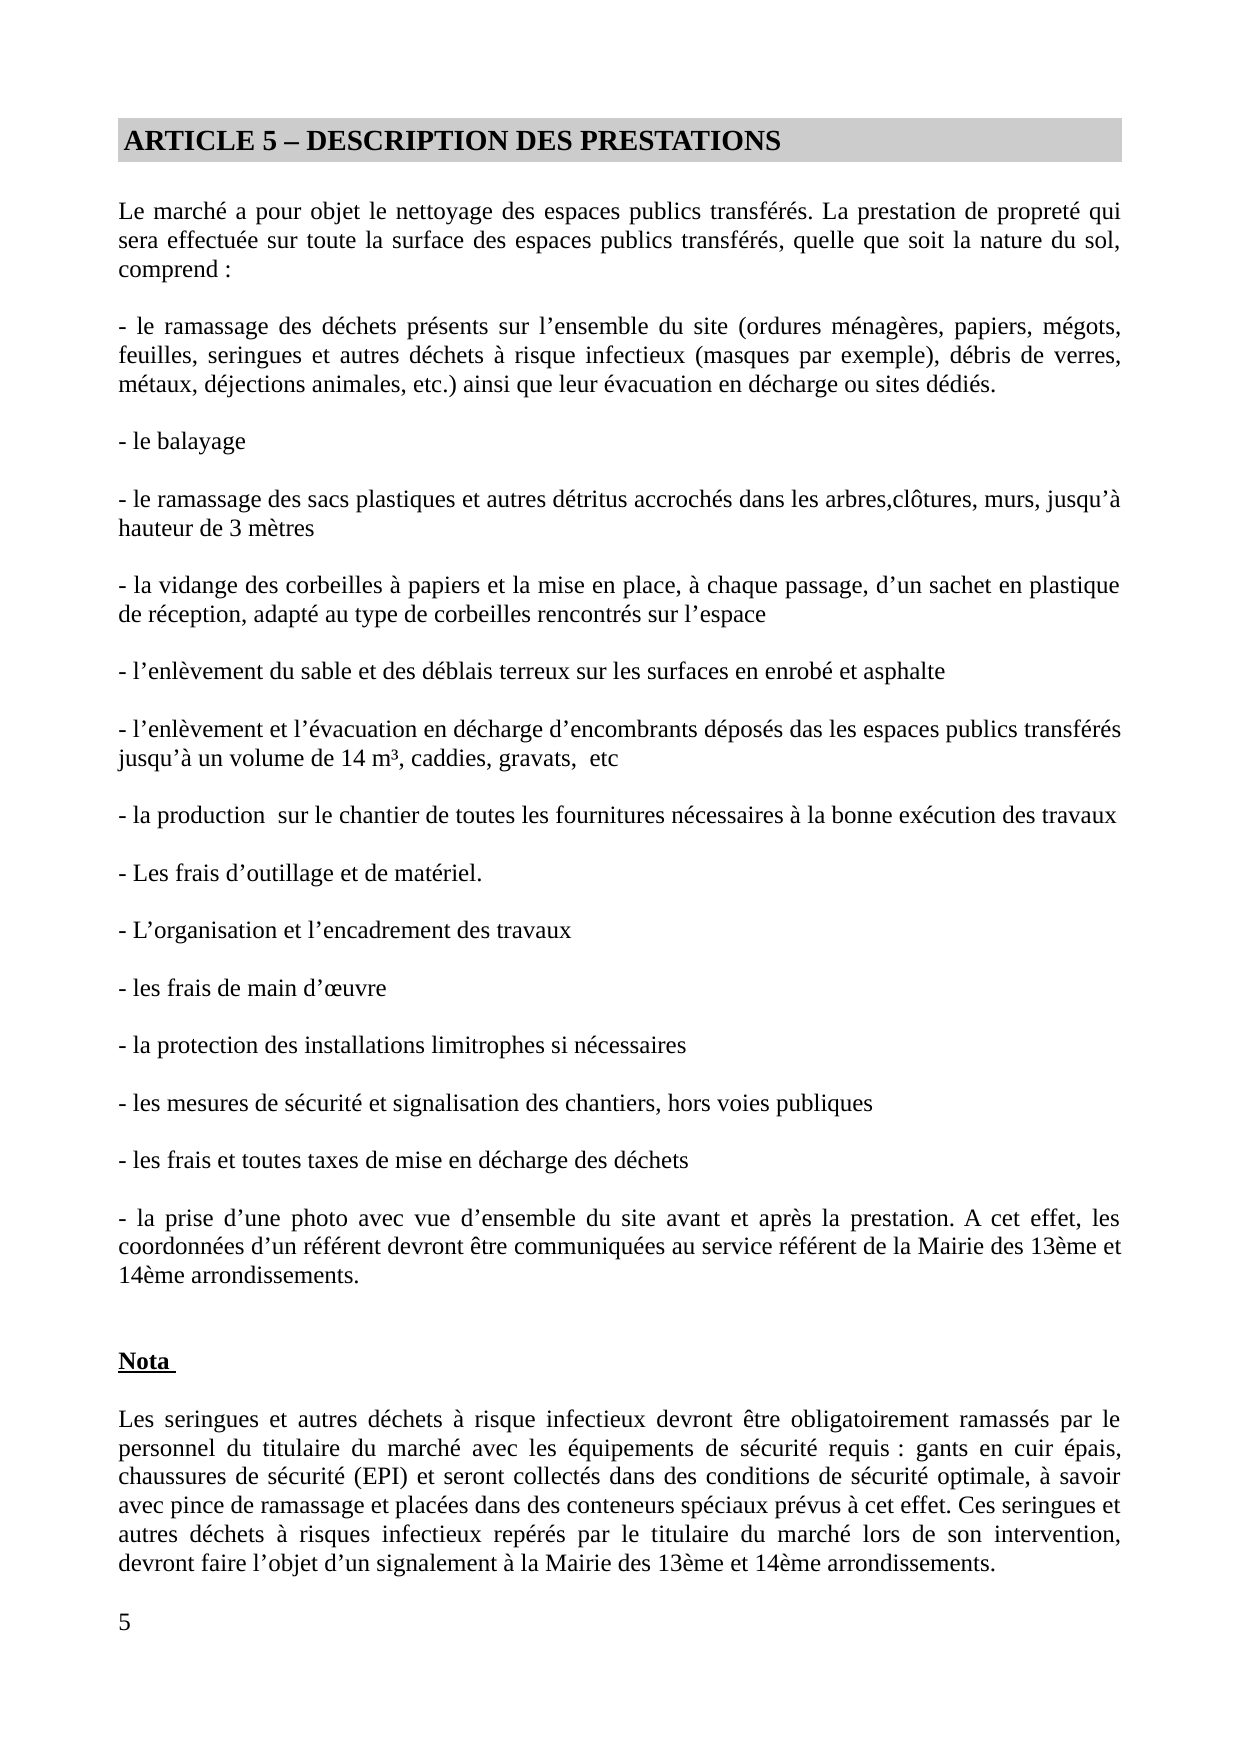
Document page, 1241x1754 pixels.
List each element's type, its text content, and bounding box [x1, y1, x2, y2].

text - les frais de main d’œuvre [118, 973, 1122, 1001]
text - le ramassage des sacs plastiques et autres détritus accrochés dans les arbres,clôtures, murs, jusqu’à hauteur de 3 mètres [118, 484, 1122, 541]
text - les frais et toutes taxes de mise en décharge des déchets [118, 1145, 1122, 1174]
text - l’enlèvement du sable et des déblais terreux sur les surfaces en enrobé et asphalte [118, 656, 1122, 685]
text - le balayage [118, 426, 1122, 455]
text - la vidange des corbeilles à papiers et la mise en place, à chaque passage, d’un sachet en plastique de réception, adapté au type de corbeilles rencontrés sur l’espace [118, 570, 1122, 628]
text Le marché a pour objet le nettoyage des espaces publics transférés. La prestation de propreté qui sera effectuée sur toute la surface des espaces publics transférés, quelle que soit la nature du sol, comprend : [118, 196, 1122, 283]
text - la protection des installations limitrophes si nécessaires [118, 1030, 1122, 1059]
text - le ramassage des déchets présents sur l’ensemble du site (ordures ménagères, papiers, mégots, feuilles, seringues et autres déchets à risque infectieux (masques par exemple), débris de verres, métaux, déjections animales, etc.) ainsi que leur évacuation en décharge ou sites dédiés. [118, 311, 1122, 398]
text - L’organisation et l’encadrement des travaux [118, 915, 1122, 944]
text Les seringues et autres déchets à risque infectieux devront être obligatoirement ramassés par le personnel du titulaire du marché avec les équipements de sécurité requis : gants en cuir épais, chaussures de sécurité (EPI) et seront collectés dans des conditions de sécurité optimale, à savoir avec pince de ramassage et placées dans des conteneurs spéciaux prévus à cet effet. Ces seringues et autres déchets à risques infectieux repérés par le titulaire du marché lors de son intervention, devront faire l’objet d’un signalement à la Mairie des 13ème et 14ème arrondissements. [118, 1404, 1122, 1576]
text - l’enlèvement et l’évacuation en décharge d’encombrants déposés das les espaces publics transférés jusqu’à un volume de 14 m³, caddies, gravats, etc [118, 714, 1122, 771]
text - les mesures de sécurité et signalisation des chantiers, hors voies publiques [118, 1088, 1122, 1116]
text - Les frais d’outillage et de matériel. [118, 858, 1122, 886]
text - la prise d’une photo avec vue d’ensemble du site avant et après la prestation. A cet effet, les coordonnées d’un référent devront être communiquées au service référent de la Mairie des 13ème et 14ème arrondissements. [118, 1203, 1122, 1289]
subtitle ARTICLE 5 – DESCRIPTION DES PRESTATIONS [120, 120, 1120, 160]
text - la production sur le chantier de toutes les fournitures nécessaires à la bonne exécution des travaux [118, 800, 1122, 829]
text Nota [118, 1346, 1122, 1375]
